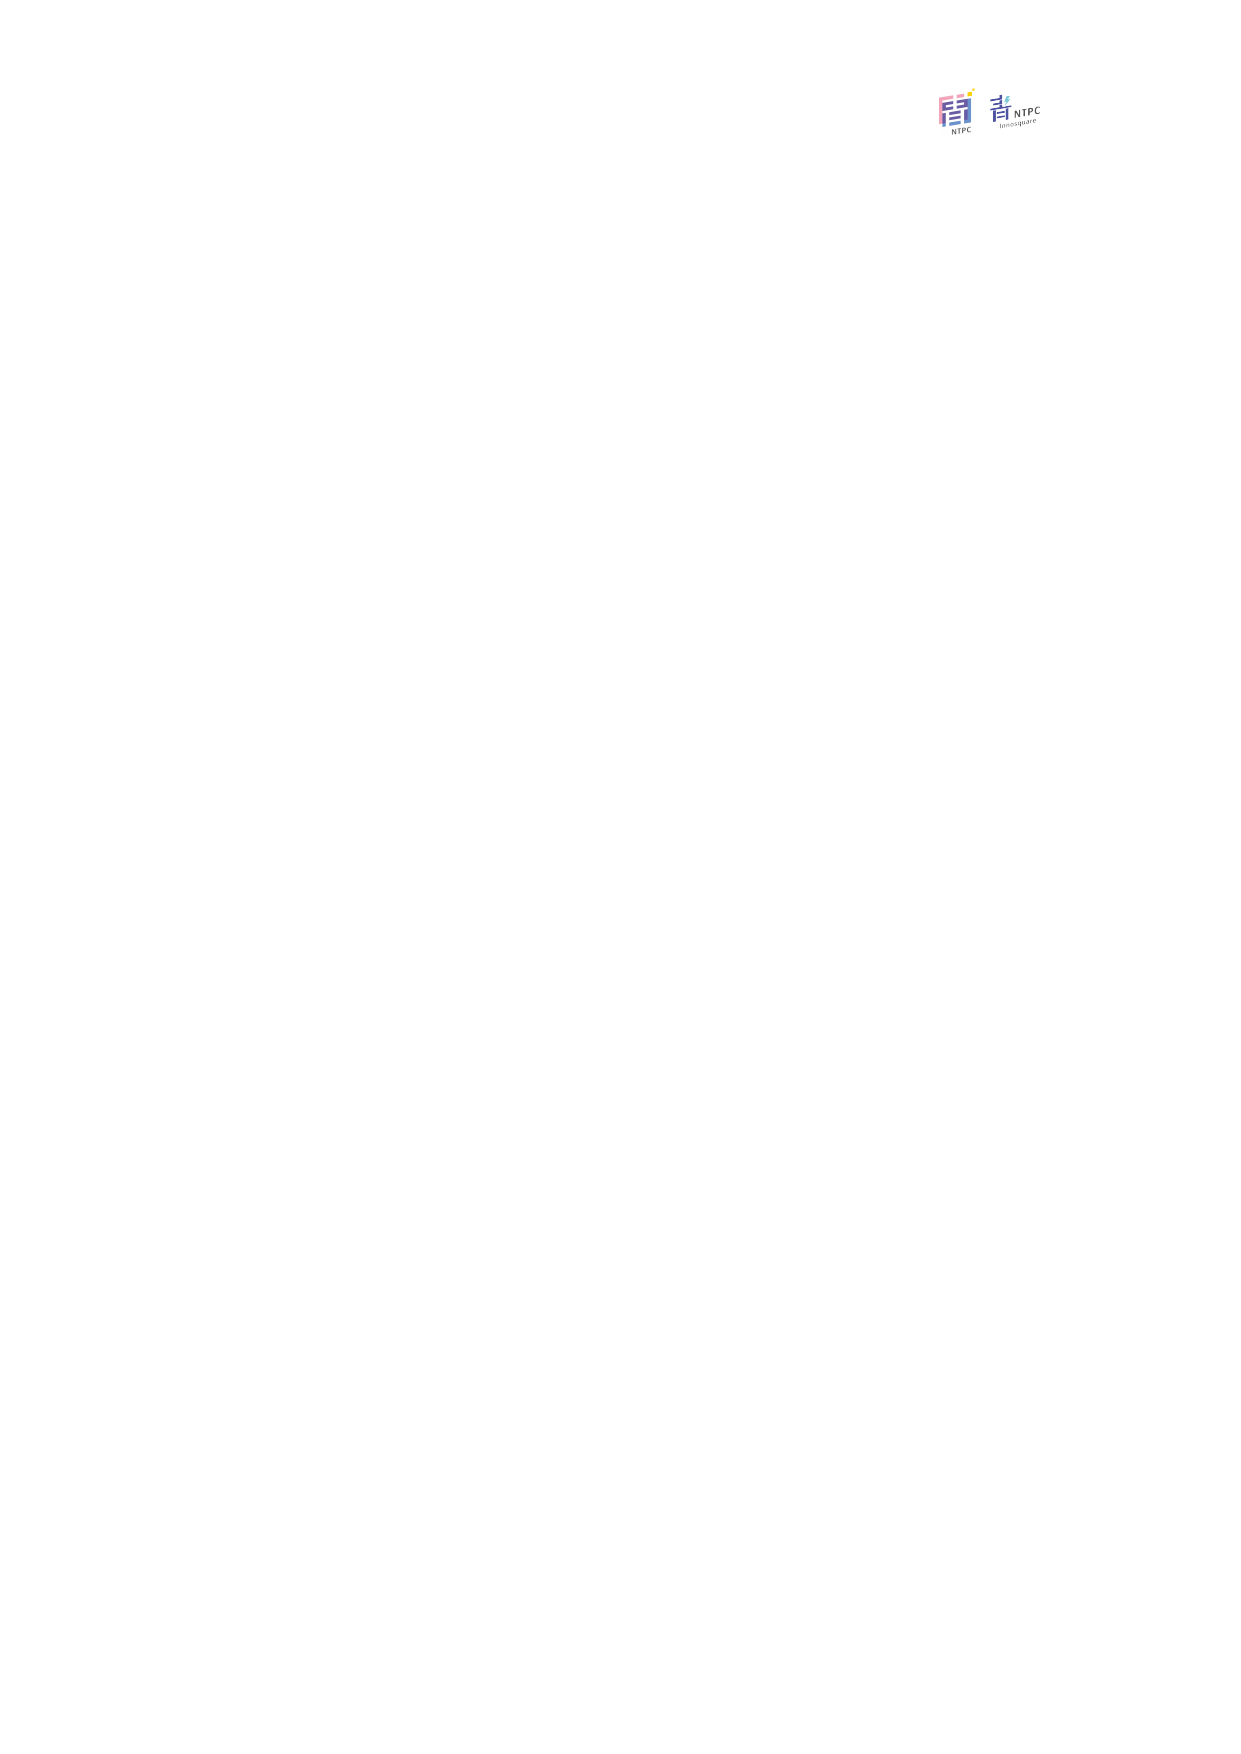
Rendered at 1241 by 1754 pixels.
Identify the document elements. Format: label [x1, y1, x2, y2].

picture [938, 88, 975, 135]
picture [976, 88, 1054, 135]
